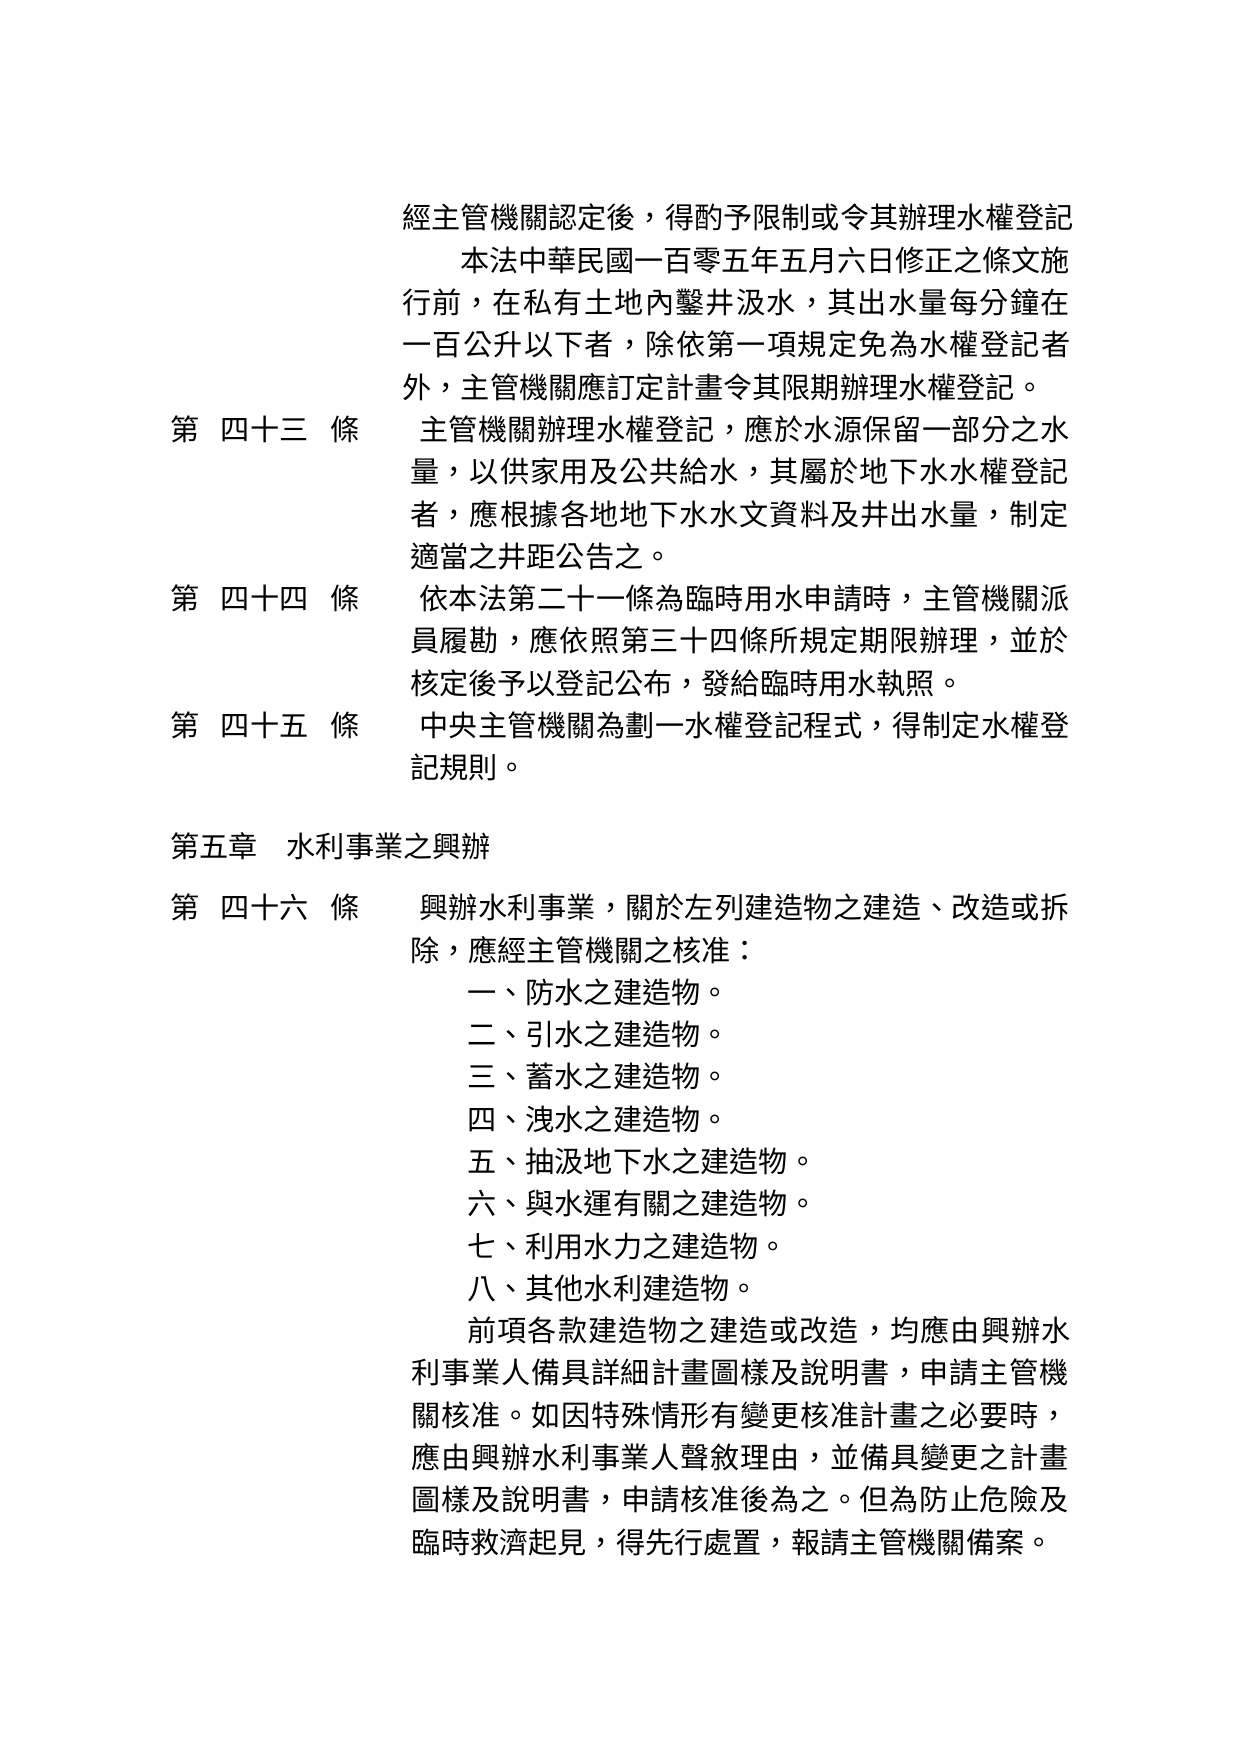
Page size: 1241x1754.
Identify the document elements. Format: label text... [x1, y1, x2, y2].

text 四、洩水之建造物。 [467, 1096, 1070, 1138]
text 二、引水之建造物。 [467, 1012, 1070, 1054]
text 第 四十六 條 興辦水利事業，關於左列建造物之建造、改造或拆除，應經主管機關之核准： [170, 885, 1070, 969]
text 第 四十三 條 主管機關辦理水權登記，應於水源保留一部分之水量，以供家用及公共給水，其屬於地下水水權登記者，應根據各地地下水水文資料及井出水量，制定適當之井距公告之。 [170, 406, 1070, 576]
text 前項用水，有妨害公共或他人用水利益之虞者，經主管機關認定後，得酌予限制或令其辦理水權登記。 [402, 195, 1070, 237]
text 第 四十四 條 依本法第二十一條為臨時用水申請時，主管機關派員履勘，應依照第三十四條所規定期限辦理，並於核定後予以登記公布，發給臨時用水執照。 [170, 576, 1070, 702]
text 五、抽汲地下水之建造物。 [467, 1138, 1070, 1181]
text 一、防水之建造物。 [467, 969, 1070, 1012]
text 三、蓄水之建造物。 [467, 1054, 1070, 1096]
text 前項各款建造物之建造或改造，均應由興辦水利事業人備具詳細計畫圖樣及說明書，申請主管機關核准。如因特殊情形有變更核准計畫之必要時，應由興辦水利事業人聲敘理由，並備具變更之計畫圖樣及說明書，申請核准後為之。但為防止危險及臨時救濟起見，得先行處置，報請主管機關備案。 [412, 1308, 1070, 1561]
text 本法中華民國一百零五年五月六日修正之條文施行前，在私有土地內鑿井汲水，其出水量每分鐘在一百公升以下者，除依第一項規定免為水權登記者外，主管機關應訂定計畫令其限期辦理水權登記。 [402, 237, 1070, 406]
text 第五章 水利事業之興辦 [170, 824, 1070, 866]
text 八、其他水利建造物。 [467, 1265, 1070, 1308]
text 六、與水運有關之建造物。 [467, 1181, 1070, 1223]
text 第 四十五 條 中央主管機關為劃一水權登記程式，得制定水權登記規則。 [170, 702, 1070, 787]
text 七、利用水力之建造物。 [467, 1223, 1070, 1265]
